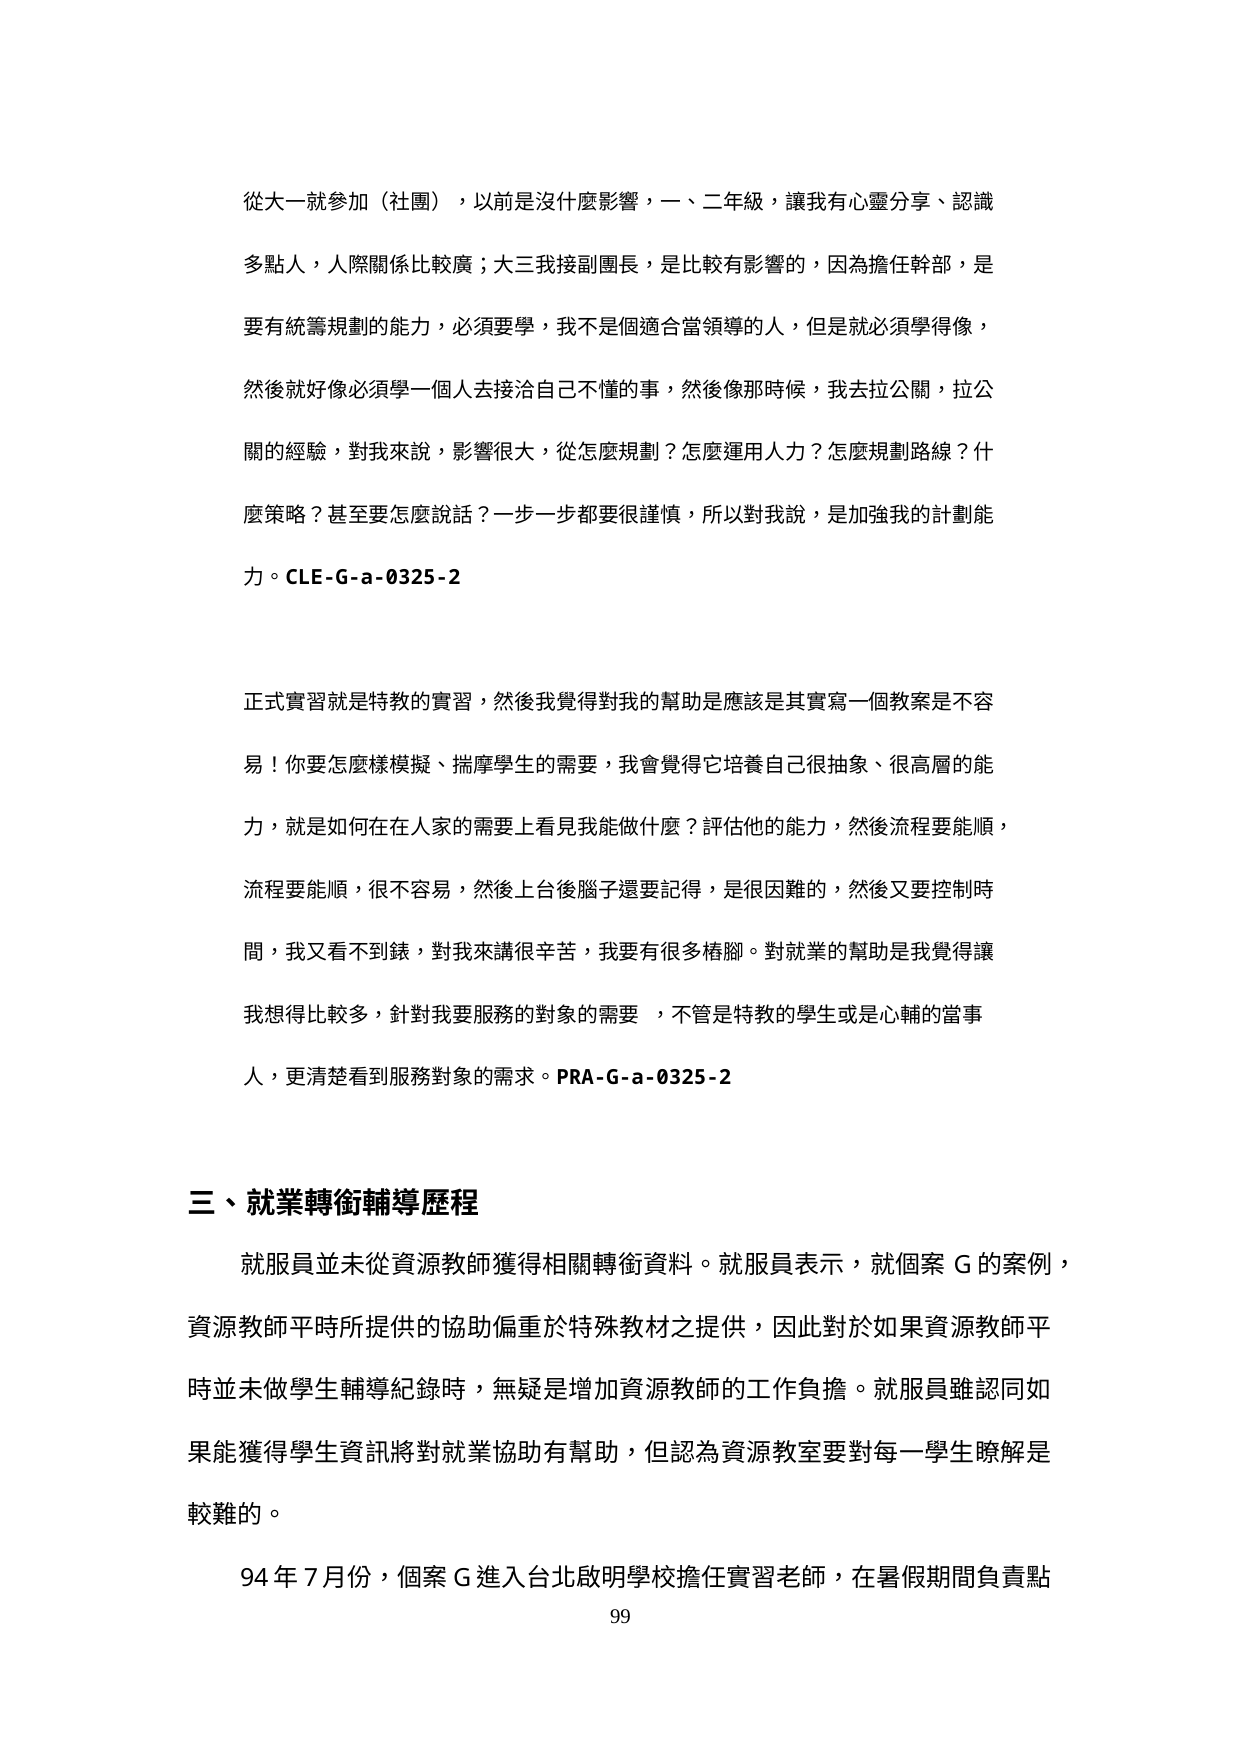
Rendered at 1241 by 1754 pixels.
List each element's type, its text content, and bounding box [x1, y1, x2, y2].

text 三、就業轉銜輔導歷程 [187, 1159, 994, 1221]
text 從大一就參加（社團），以前是沒什麼影響，一、二年級，讓我有心靈分享、認識多點人，人際關係比較廣；大三我接副團長，是比較有影響的，因為擔任幹部，是要有統籌規劃的能力，必須要學，我不是個適合當領導的人，但是就必須學得像，然後就好像必須學一個人去接洽自己不懂的事，然後像那時候，我去拉公關，拉公關的經驗，對我來說，影響很大，從怎麼規劃？怎麼運用人力？怎麼規劃路線？什麼策略？甚至要怎麼說話？一步一步都要很謹慎，所以對我說，是加強我的計劃能力。CLE-G-a-0325-2 [244, 159, 994, 596]
text 94年7月份，個案G進入台北啟明學校擔任實習老師，在暑假期間負責點 [187, 1534, 1053, 1596]
text 就服員並未從資源教師獲得相關轉銜資料。就服員表示，就個案G的案例，資源教師平時所提供的協助偏重於特殊教材之提供，因此對於如果資源教師平時並未做學生輔導紀錄時，無疑是增加資源教師的工作負擔。就服員雖認同如果能獲得學生資訊將對就業協助有幫助，但認為資源教室要對每一學生瞭解是較難的。 [187, 1221, 1053, 1534]
text 正式實習就是特教的實習，然後我覺得對我的幫助是應該是其實寫一個教案是不容易！你要怎麼樣模擬、揣摩學生的需要，我會覺得它培養自己很抽象、很高層的能力，就是如何在在人家的需要上看見我能做什麼？評估他的能力，然後流程要能順，流程要能順，很不容易，然後上台後腦子還要記得，是很因難的，然後又要控制時間，我又看不到錶，對我來講很辛苦，我要有很多樁腳。對就業的幫助是我覺得讓我想得比較多，針對我要服務的對象的需要 ，不管是特教的學生或是心輔的當事人，更清楚看到服務對象的需求。PRA-G-a-0325-2 [244, 659, 994, 1096]
